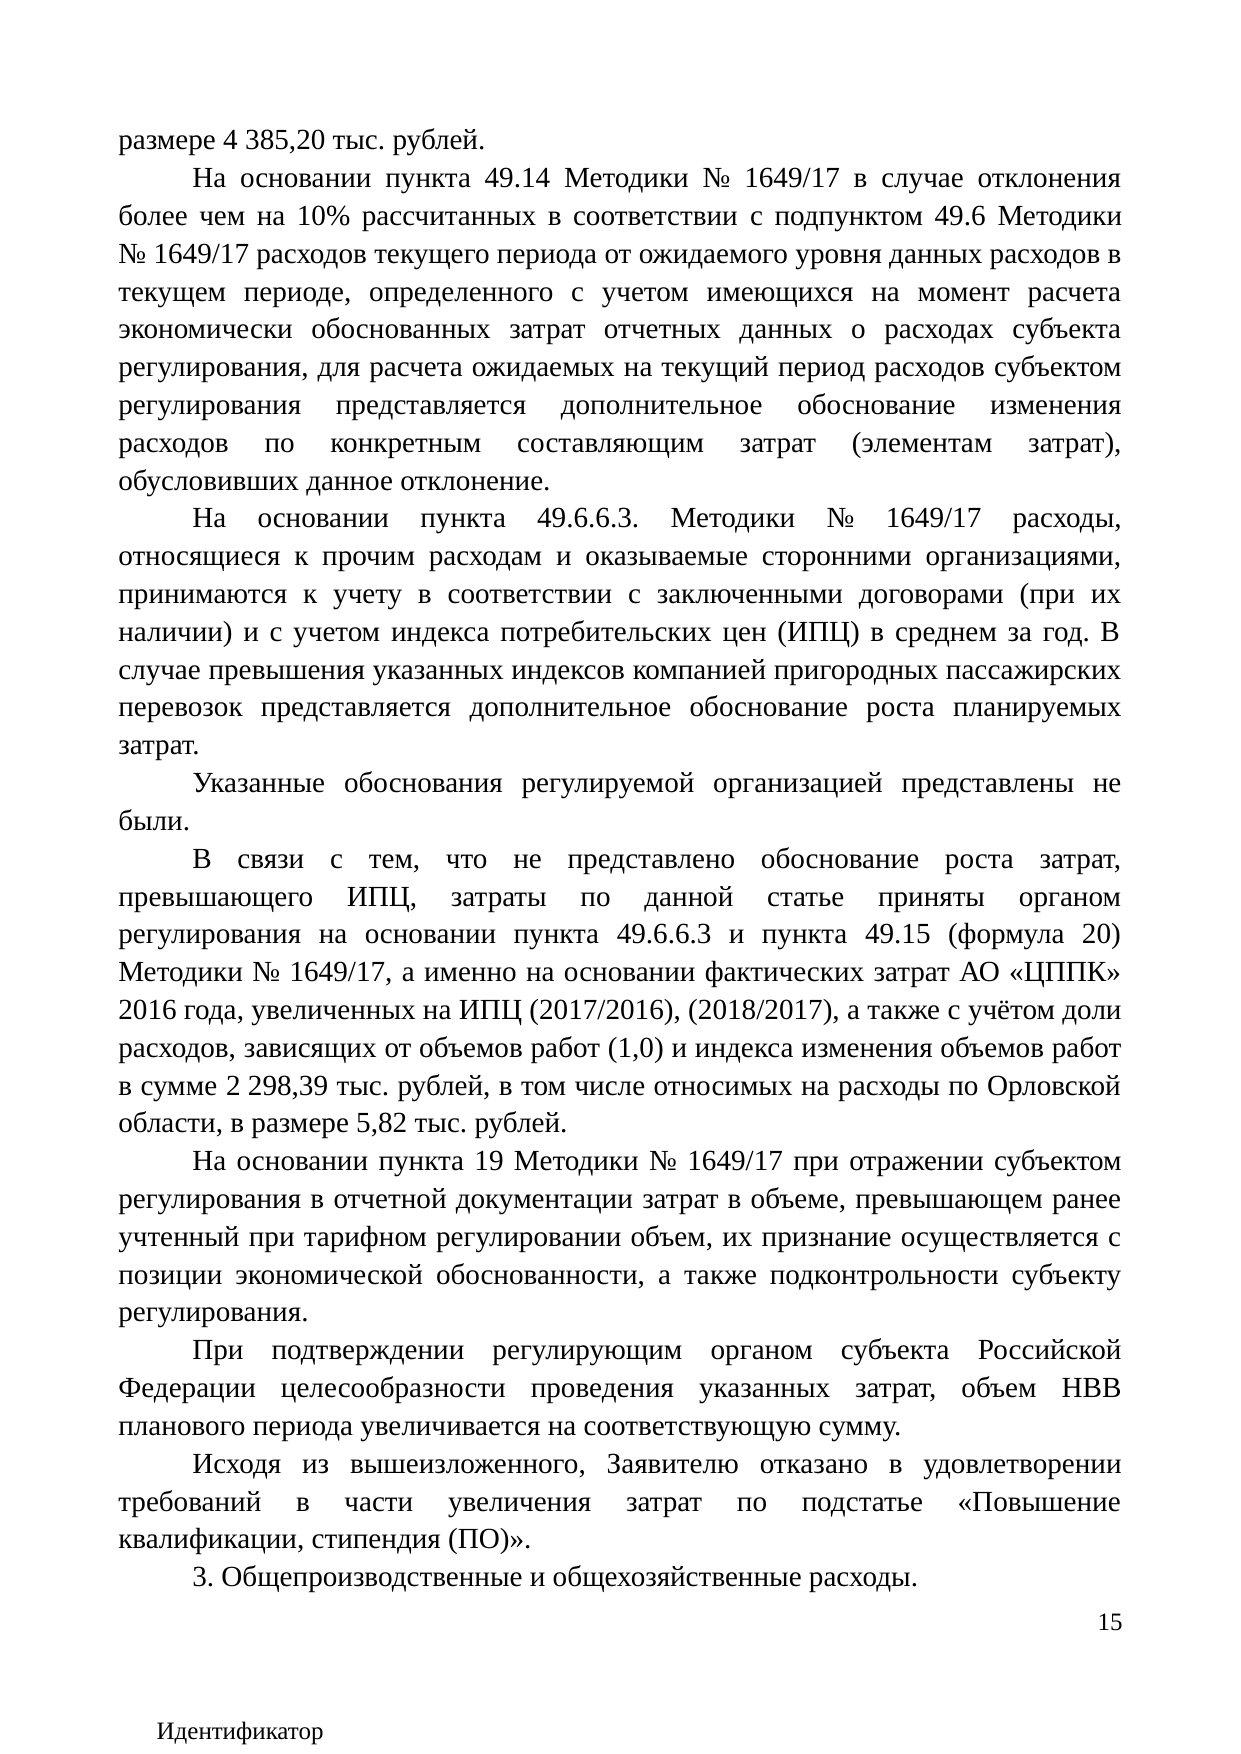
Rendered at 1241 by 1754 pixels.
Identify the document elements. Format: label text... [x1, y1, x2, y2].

text На основании пункта 49.6.6.3. Методики № 1649/17 расходы, относящиеся к прочим расходам и оказываемые сторонними организациями, принимаются к учету в соответствии с заключенными договорами (при их наличии) и с учетом индекса потребительских цен (ИПЦ) в среднем за год. В случае превышения указанных индексов компанией пригородных пассажирских перевозок представляется дополнительное обоснование роста планируемых затрат. [118, 496, 1122, 761]
text Исходя из вышеизложенного, Заявителю отказано в удовлетворении требований в части увеличения затрат по подстатье «Повышение квалификации, стипендия (ПО)». [118, 1442, 1122, 1555]
text размере 4 385,20 тыс. рублей. [118, 118, 1122, 156]
text При подтверждении регулирующим органом субъекта Российской Федерации целесообразности проведения указанных затрат, объем НВВ планового периода увеличивается на соответствующую сумму. [118, 1328, 1122, 1442]
text В связи с тем, что не представлено обоснование роста затрат, превышающего ИПЦ, затраты по данной статье приняты органом регулирования на основании пункта 49.6.6.3 и пункта 49.15 (формула 20) Методики № 1649/17, а именно на основании фактических затрат АО «ЦППК» 2016 года, увеличенных на ИПЦ (2017/2016), (2018/2017), а также с учётом доли расходов, зависящих от объемов работ (1,0) и индекса изменения объемов работ в сумме 2 298,39 тыс. рублей, в том числе относимых на расходы по Орловской области, в размере 5,82 тыс. рублей. [118, 837, 1122, 1139]
text На основании пункта 49.14 Методики № 1649/17 в случае отклонения более чем на 10% рассчитанных в соответствии с подпунктом 49.6 Методики № 1649/17 расходов текущего периода от ожидаемого уровня данных расходов в текущем периоде, определенного с учетом имеющихся на момент расчета экономически обоснованных затрат отчетных данных о расходах субъекта регулирования, для расчета ожидаемых на текущий период расходов субъектом регулирования представляется дополнительное обоснование изменения расходов по конкретным составляющим затрат (элементам затрат), обусловивших данное отклонение. [118, 156, 1122, 496]
text Указанные обоснования регулируемой организацией представлены не были. [118, 761, 1122, 837]
text На основании пункта 19 Методики № 1649/17 при отражении субъектом регулирования в отчетной документации затрат в объеме, превышающем ранее учтенный при тарифном регулировании объем, их признание осуществляется с позиции экономической обоснованности, а также подконтрольности субъекту регулирования. [118, 1139, 1122, 1328]
text 3. Общепроизводственные и общехозяйственные расходы. [118, 1555, 1122, 1593]
